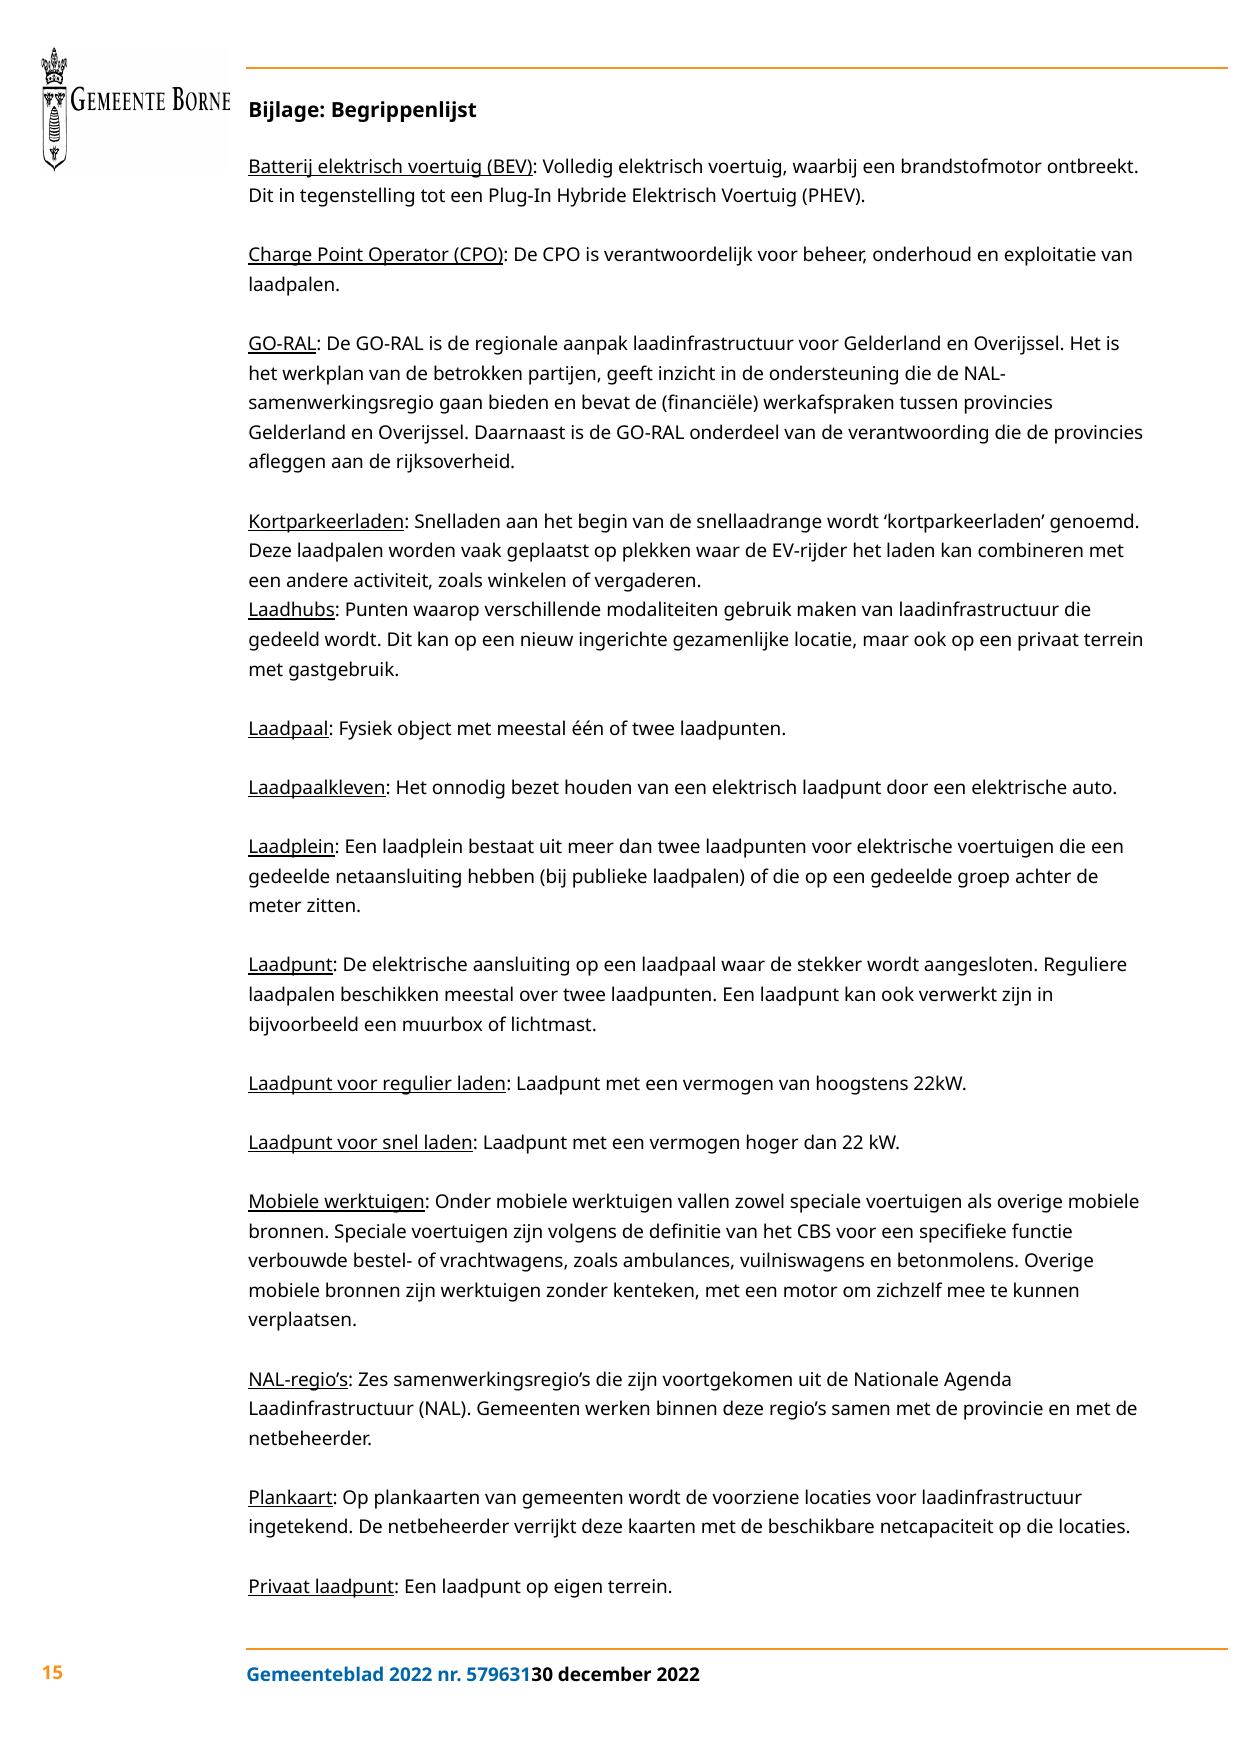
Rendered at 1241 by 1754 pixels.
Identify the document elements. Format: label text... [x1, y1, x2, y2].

text Kortparkeerladen: Snelladen aan het begin van de snellaadrange wordt ‘kortparkeerladen’ genoemd. Deze laadpalen worden vaak geplaatst op plekken waar de EV-rijder het laden kan combineren met een andere activiteit, zoals winkelen of vergaderen. [248, 508, 1152, 593]
text Laadpunt: De elektrische aansluiting op een laadpaal waar de stekker wordt aangesloten. Reguliere laadpalen beschikken meestal over twee laadpunten. Een laadpunt kan ook verwerkt zijn in bijvoorbeeld een muurbox of lichtmast. [248, 952, 1152, 1037]
text Laadpunt voor snel laden: Laadpunt met een vermogen hoger dan 22 kW. [248, 1129, 1152, 1155]
text Mobiele werktuigen: Onder mobiele werktuigen vallen zowel speciale voertuigen als overige mobiele bronnen. Speciale voertuigen zijn volgens de definitie van het CBS voor een specifieke functie verbouwde bestel- of vrachtwagens, zoals ambulances, vuilniswagens en betonmolens. Overige mobiele bronnen zijn werktuigen zonder kenteken, met een motor om zichzelf mee te kunnen verplaatsen. [248, 1188, 1152, 1332]
text Laadpunt voor regulier laden: Laadpunt met een vermogen van hoogstens 22kW. [248, 1070, 1152, 1096]
text Privaat laadpunt: Een laadpunt op eigen terrein. [248, 1573, 1152, 1599]
picture [41, 47, 231, 172]
text Laadplein: Een laadplein bestaat uit meer dan twee laadpunten voor elektrische voertuigen die een gedeelde netaansluiting hebben (bij publieke laadpalen) of die op een gedeelde groep achter de meter zitten. [248, 833, 1152, 918]
text NAL-regio’s: Zes samenwerkingsregio’s die zijn voortgekomen uit de Nationale Agenda Laadinfrastructuur (NAL). Gemeenten werken binnen deze regio’s samen met de provincie en met de netbeheerder. [248, 1366, 1152, 1451]
text Batterij elektrisch voertuig (BEV): Volledig elektrisch voertuig, waarbij een brandstofmotor ontbreekt. Dit in tegenstelling tot een Plug-In Hybride Elektrisch Voertuig (PHEV). [248, 153, 1152, 208]
text Laadpaalkleven: Het onnodig bezet houden van een elektrisch laadpunt door een elektrische auto. [248, 774, 1152, 800]
text Laadpaal: Fysiek object met meestal één of twee laadpunten. [248, 715, 1152, 741]
text Laadhubs: Punten waarop verschillende modaliteiten gebruik maken van laadinfrastructuur die gedeeld wordt. Dit kan op een nieuw ingerichte gezamenlijke locatie, maar ook op een privaat terrein met gastgebruik. [248, 597, 1152, 682]
text Charge Point Operator (CPO): De CPO is verantwoordelijk voor beheer, onderhoud en exploitatie van laadpalen. [248, 242, 1152, 297]
text Bijlage: Begrippenlijst [248, 95, 1152, 123]
text Plankaart: Op plankaarten van gemeenten wordt de voorziene locaties voor laadinfrastructuur ingetekend. De netbeheerder verrijkt deze kaarten met de beschikbare netcapaciteit op die locaties. [248, 1484, 1152, 1539]
text GO-RAL: De GO-RAL is de regionale aanpak laadinfrastructuur voor Gelderland en Overijssel. Het is het werkplan van de betrokken partijen, geeft inzicht in de ondersteuning die de NAL-samenwerkingsregio gaan bieden en bevat de (financiële) werkafspraken tussen provincies Gelderland en Overijssel. Daarnaast is de GO-RAL onderdeel van de verantwoording die de provincies afleggen aan de rijksoverheid. [248, 330, 1152, 474]
